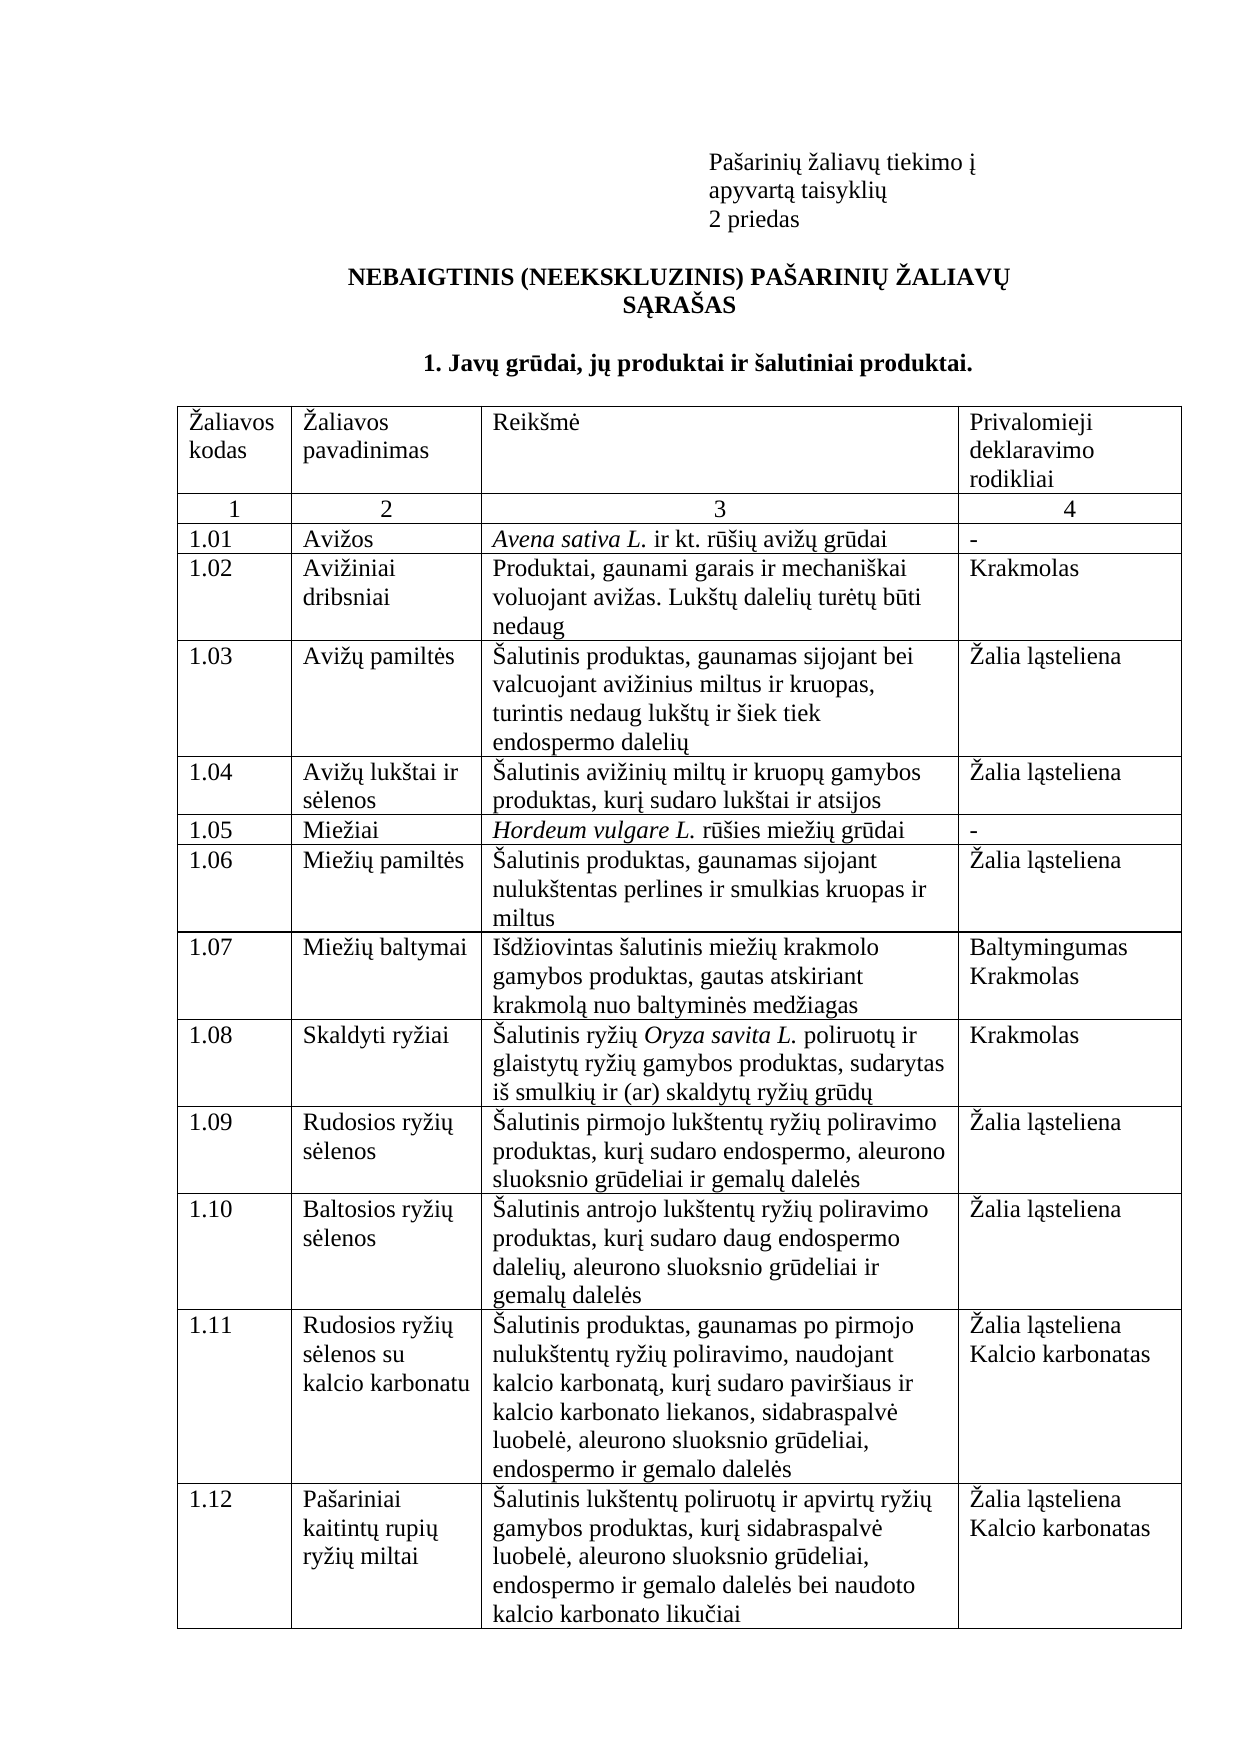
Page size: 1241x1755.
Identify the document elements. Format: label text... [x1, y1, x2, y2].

text SĄRAŠAS [177, 291, 1181, 319]
table_cell Šalutinis lukštentų poliruotų ir apvirtų ryžių gamybos produktas, kurį sidabraspalvė luobelė, aleurono sluoksnio grūdeliai, endospermo ir gemalo dalelės bei naudoto kalcio karbonato likučiai [482, 1484, 958, 1628]
table_cell Produktai, gaunami garais ir mechaniškai voluojant avižas. Lukštų dalelių turėtų būti nedaug [482, 554, 958, 640]
table_cell Miežių baltymai [292, 933, 481, 1019]
table_cell Šalutinis produktas, gaunamas sijojant nulukštentas perlines ir smulkias kruopas ir miltus [482, 845, 958, 931]
table_cell Šalutinis pirmojo lukštentų ryžių poliravimo produktas, kurį sudaro endospermo, aleurono sluoksnio grūdeliai ir gemalų dalelės [482, 1107, 958, 1193]
text Pašarinių žaliavų tiekimo į [177, 147, 1181, 176]
table_cell 1.05 [178, 815, 291, 844]
table_cell 1.04 [178, 757, 291, 814]
table_cell Baltymingumas Krakmolas [959, 933, 1181, 1019]
table_cell Žalia ląsteliena [959, 1107, 1181, 1193]
table_cell 1.02 [178, 554, 291, 640]
table_cell 1.06 [178, 845, 291, 931]
table_cell Šalutinis ryžių Oryza savita L. poliruotų ir glaistytų ryžių gamybos produktas, sudarytas iš smulkių ir (ar) skaldytų ryžių grūdų [482, 1020, 958, 1106]
table_cell 1.11 [178, 1310, 291, 1483]
table_cell Skaldyti ryžiai [292, 1020, 481, 1106]
table_cell Rudosios ryžių sėlenos su kalcio karbonatu [292, 1310, 481, 1483]
table_cell Pašariniai kaitintų rupių ryžių miltai [292, 1484, 481, 1628]
table_cell Avižų lukštai ir sėlenos [292, 757, 481, 814]
table_cell Šalutinis produktas, gaunamas sijojant bei valcuojant avižinius miltus ir kruopas, turintis nedaug lukštų ir šiek tiek endospermo dalelių [482, 641, 958, 756]
text apyvartą taisyklių [177, 176, 1181, 204]
text 2 priedas [177, 204, 1181, 233]
table_cell Krakmolas [959, 554, 1181, 640]
table_header Žaliavos kodas [178, 407, 291, 493]
table_cell 1.12 [178, 1484, 291, 1628]
table_cell Žalia ląsteliena Kalcio karbonatas [959, 1484, 1181, 1628]
table_cell 1.08 [178, 1020, 291, 1106]
table_header Privalomieji deklaravimo rodikliai [959, 407, 1181, 493]
table_cell Avižų pamiltės [292, 641, 481, 756]
table_cell Žalia ląsteliena [959, 757, 1181, 814]
table_cell Avižos [292, 524, 481, 552]
table_cell Žalia ląsteliena Kalcio karbonatas [959, 1310, 1181, 1483]
table_cell 2 [292, 494, 481, 523]
table_cell - [959, 524, 1181, 552]
table_cell Šalutinis avižinių miltų ir kruopų gamybos produktas, kurį sudaro lukštai ir atsijos [482, 757, 958, 814]
table_cell 1 [178, 494, 291, 523]
table_cell - [959, 815, 1181, 844]
table_cell Krakmolas [959, 1020, 1181, 1106]
table_cell 4 [959, 494, 1181, 523]
table_cell Žalia ląsteliena [959, 845, 1181, 931]
table_cell Šalutinis produktas, gaunamas po pirmojo nulukštentų ryžių poliravimo, naudojant kalcio karbonatą, kurį sudaro paviršiaus ir kalcio karbonato liekanos, sidabraspalvė luobelė, aleurono sluoksnio grūdeliai, endospermo ir gemalo dalelės [482, 1310, 958, 1483]
table_cell 1.03 [178, 641, 291, 756]
table_cell Išdžiovintas šalutinis miežių krakmolo gamybos produktas, gautas atskiriant krakmolą nuo baltyminės medžiagas [482, 933, 958, 1019]
table_cell Žalia ląsteliena [959, 641, 1181, 756]
table_cell 1.01 [178, 524, 291, 552]
table_cell Avena sativa L. ir kt. rūšių avižų grūdai [482, 524, 958, 552]
table_header Žaliavos pavadinimas [292, 407, 481, 493]
table_cell 1.07 [178, 933, 291, 1019]
table_cell Miežiai [292, 815, 481, 844]
table_cell Rudosios ryžių sėlenos [292, 1107, 481, 1193]
table_cell Hordeum vulgare L. rūšies miežių grūdai [482, 815, 958, 844]
table_cell 3 [482, 494, 958, 523]
table_cell Baltosios ryžių sėlenos [292, 1194, 481, 1309]
table_cell 1.09 [178, 1107, 291, 1193]
text NEBAIGTINIS (NEEKSKLUZINIS) PAŠARINIŲ ŽALIAVŲ [177, 262, 1181, 291]
table_cell 1.10 [178, 1194, 291, 1309]
table_cell Šalutinis antrojo lukštentų ryžių poliravimo produktas, kurį sudaro daug endospermo dalelių, aleurono sluoksnio grūdeliai ir gemalų dalelės [482, 1194, 958, 1309]
table_cell Avižiniai dribsniai [292, 554, 481, 640]
table_cell Miežių pamiltės [292, 845, 481, 931]
table_header Reikšmė [482, 407, 958, 493]
table_cell Žalia ląsteliena [959, 1194, 1181, 1309]
text 1. Javų grūdai, jų produktai ir šalutiniai produktai. [215, 348, 1181, 377]
